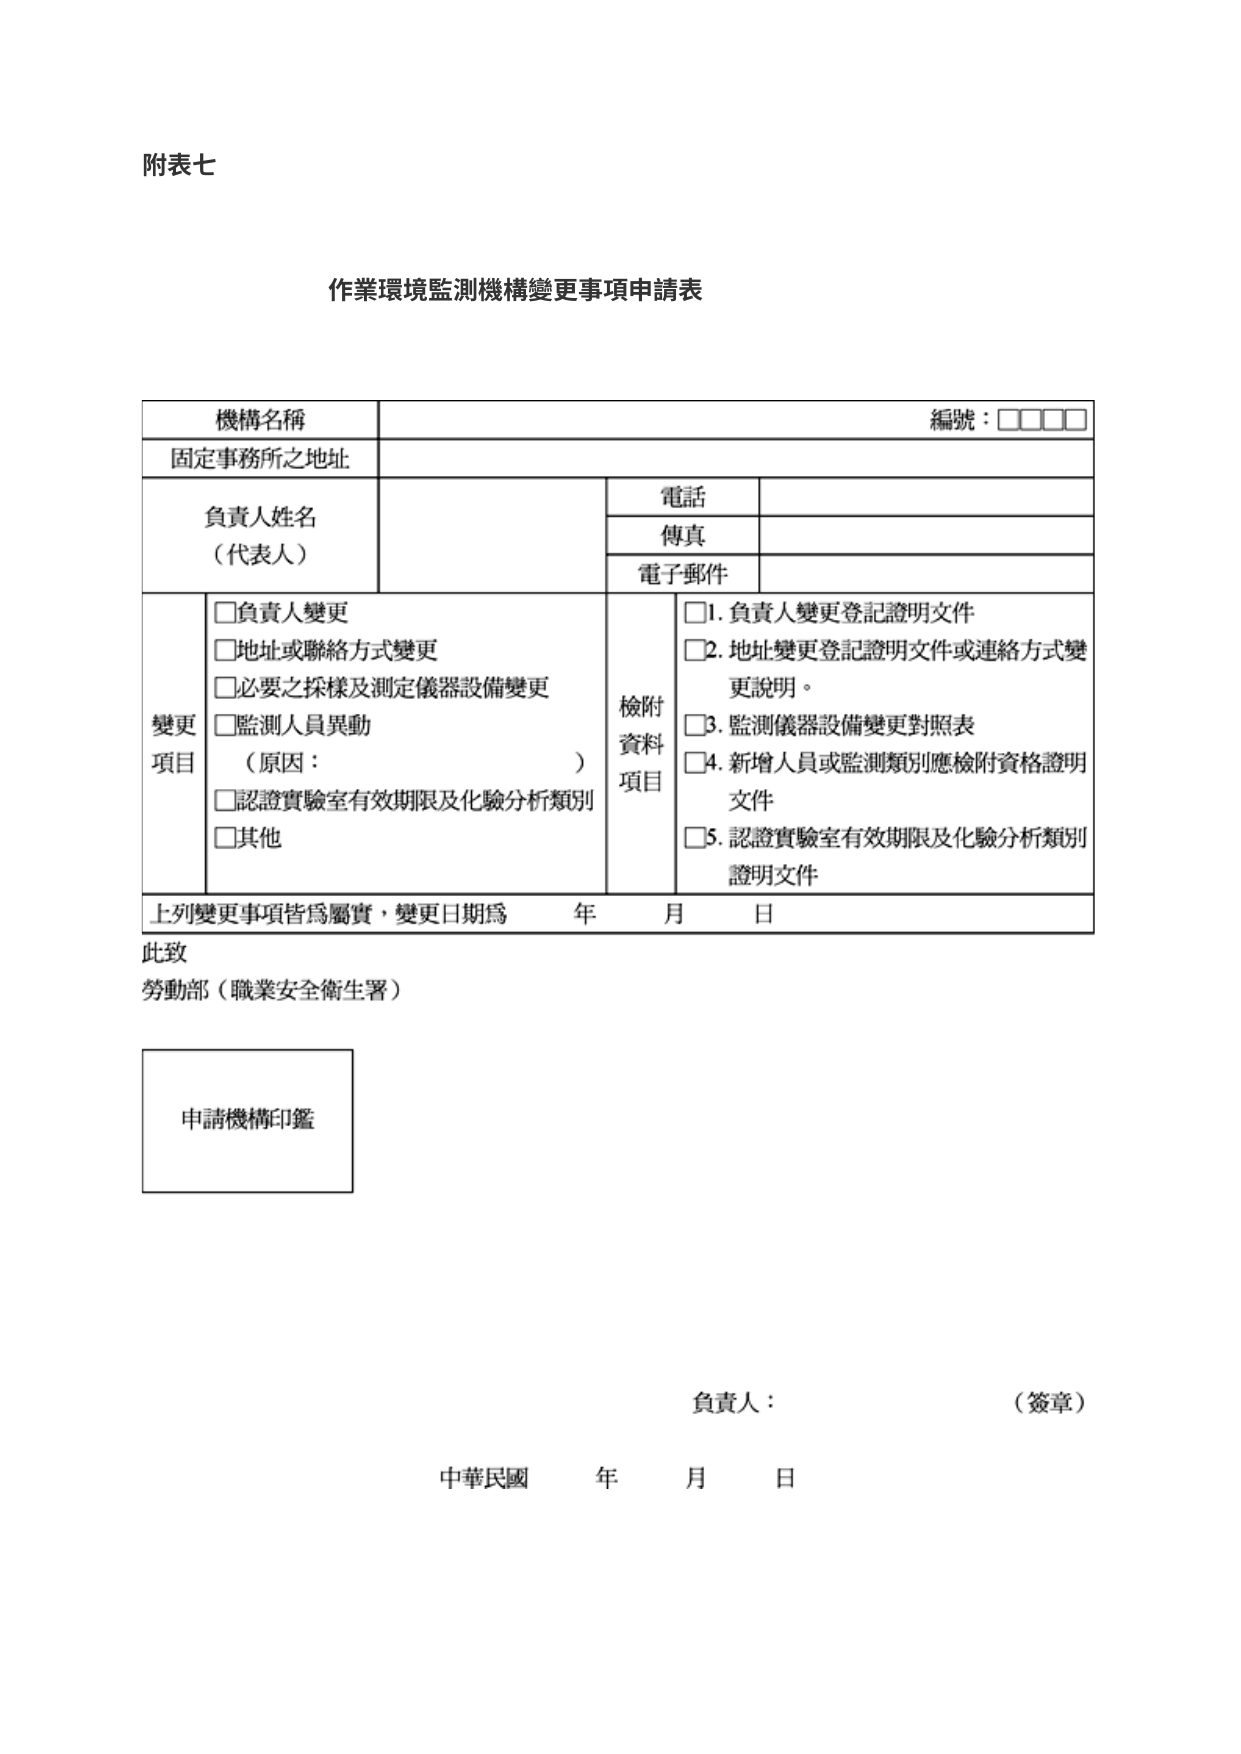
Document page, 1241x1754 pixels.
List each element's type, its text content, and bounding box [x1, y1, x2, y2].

text 作業環境監測機構變更事項申請表 [142, 247, 890, 309]
text 附表七 [142, 122, 1098, 184]
